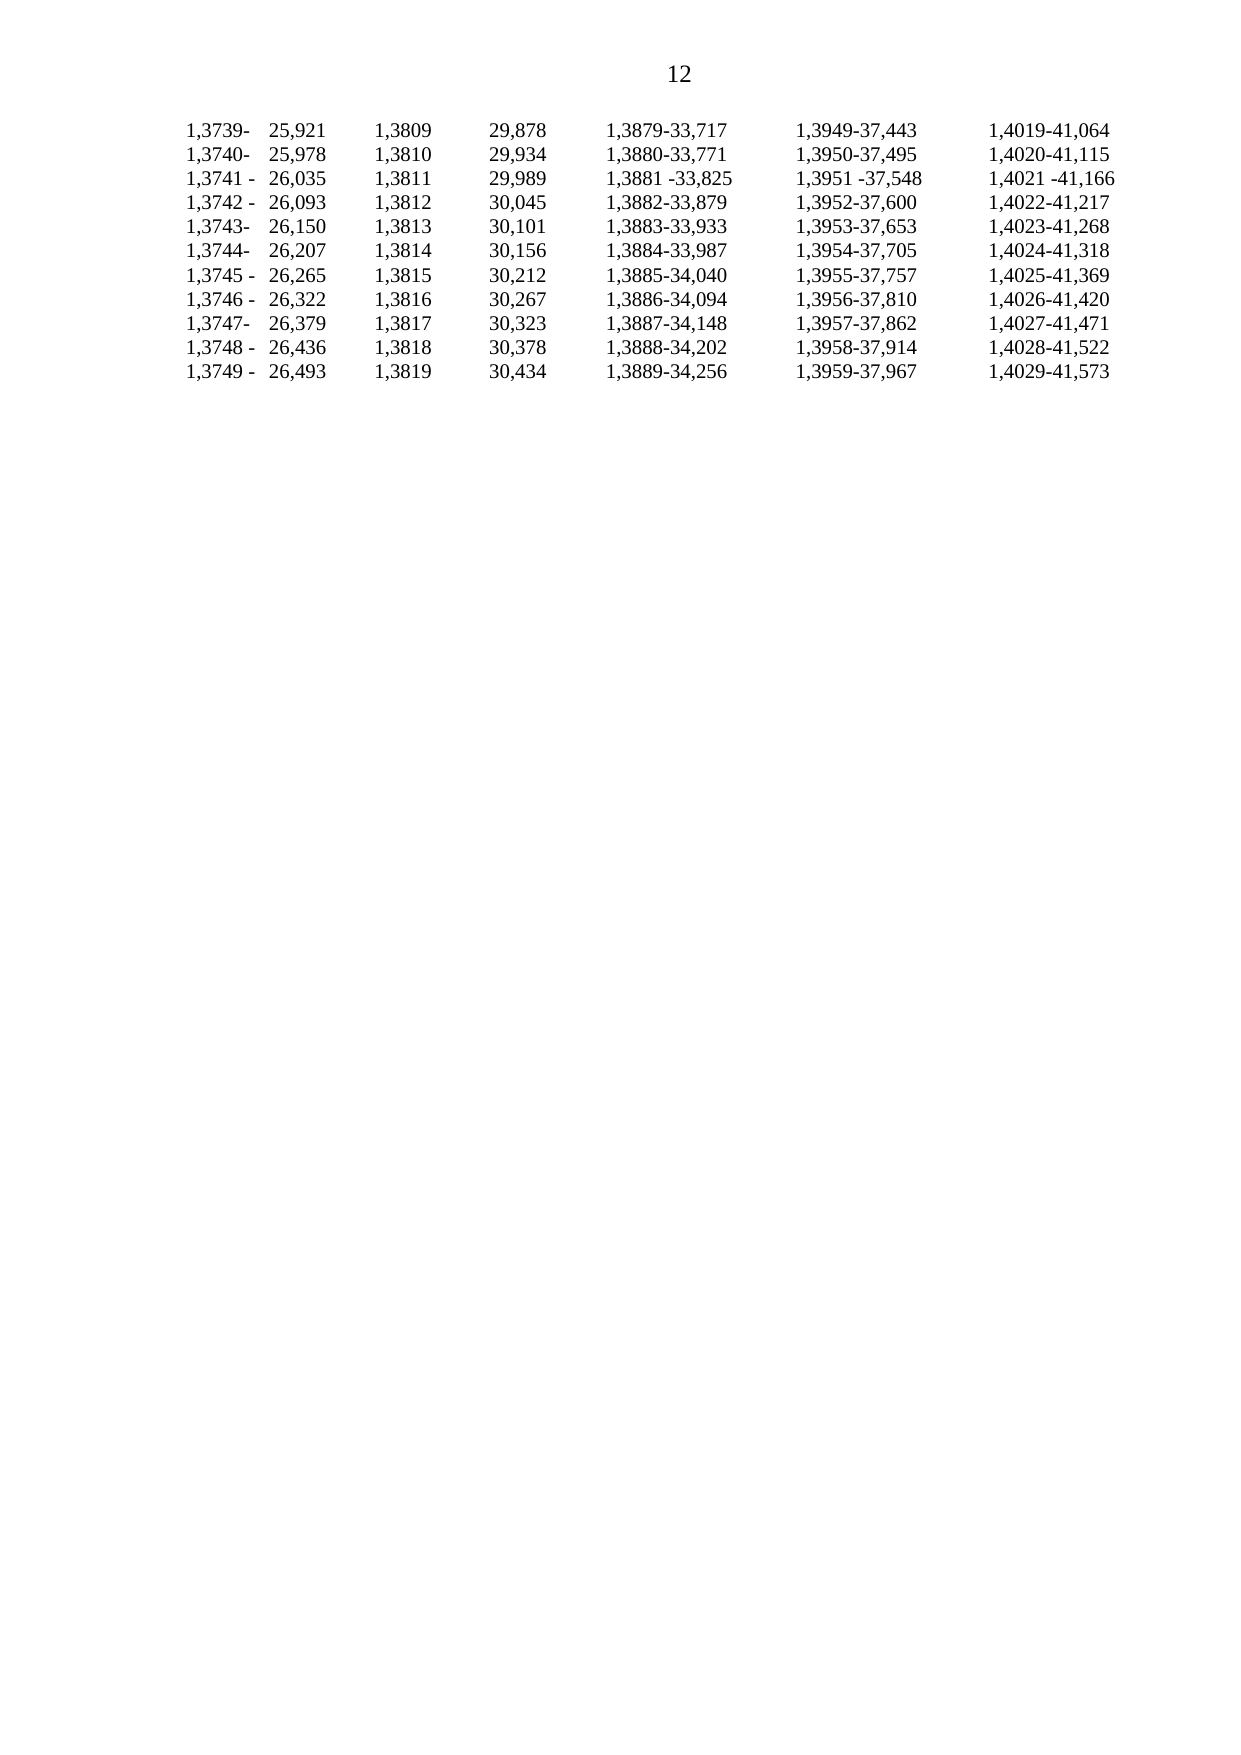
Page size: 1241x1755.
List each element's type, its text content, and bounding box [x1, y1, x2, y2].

table_cell 1,3744- [181, 239, 264, 262]
table_cell 1,3817 [370, 311, 485, 335]
table_cell 1,3745 - [181, 263, 264, 287]
table_cell 1,3954-37,705 [791, 239, 984, 262]
table_cell 1,3748 - [181, 335, 264, 359]
table_cell 26,322 [265, 287, 370, 311]
table_cell 1,4028-41,522 [984, 335, 1185, 359]
table_cell 30,378 [485, 335, 601, 359]
table_cell 26,379 [265, 311, 370, 335]
table_cell 1,4024-41,318 [984, 239, 1185, 262]
table_cell 1,3952-37,600 [791, 190, 984, 214]
table_cell 29,989 [485, 166, 601, 190]
table_cell 30,323 [485, 311, 601, 335]
table_cell 26,150 [265, 214, 370, 238]
table_cell 26,265 [265, 263, 370, 287]
table_cell 30,212 [485, 263, 601, 287]
table_cell 25,978 [265, 142, 370, 166]
table_cell 1,3885-34,040 [601, 263, 791, 287]
table_cell 1,3949-37,443 [791, 118, 984, 142]
table_cell 1,3886-34,094 [601, 287, 791, 311]
table_cell 1,3811 [370, 166, 485, 190]
table_cell 1,3810 [370, 142, 485, 166]
table_cell 1,4020-41,115 [984, 142, 1185, 166]
table_cell 1,3742 - [181, 190, 264, 214]
table_cell 1,4029-41,573 [984, 359, 1185, 383]
table_cell 1,4023-41,268 [984, 214, 1185, 238]
table_cell 1,4021 -41,166 [984, 166, 1185, 190]
table_cell 1,3879-33,717 [601, 118, 791, 142]
table_cell 1,3815 [370, 263, 485, 287]
table_cell 30,267 [485, 287, 601, 311]
table_cell 29,878 [485, 118, 601, 142]
table_cell 1,3883-33,933 [601, 214, 791, 238]
table_cell 1,4027-41,471 [984, 311, 1185, 335]
table_cell 1,3951 -37,548 [791, 166, 984, 190]
table_cell 26,207 [265, 239, 370, 262]
table_cell 1,3955-37,757 [791, 263, 984, 287]
table_cell 1,3816 [370, 287, 485, 311]
table_cell 26,035 [265, 166, 370, 190]
table_cell 1,3809 [370, 118, 485, 142]
table_cell 1,3819 [370, 359, 485, 383]
table_cell 1,3880-33,771 [601, 142, 791, 166]
table_cell 1,3887-34,148 [601, 311, 791, 335]
table_cell 1,3958-37,914 [791, 335, 984, 359]
table_cell 1,3881 -33,825 [601, 166, 791, 190]
table_cell 1,3749 - [181, 359, 264, 383]
table_cell 1,3950-37,495 [791, 142, 984, 166]
table_cell 1,3812 [370, 190, 485, 214]
table_cell 26,436 [265, 335, 370, 359]
table_cell 1,3743- [181, 214, 264, 238]
table_cell 1,3818 [370, 335, 485, 359]
table_cell 1,3953-37,653 [791, 214, 984, 238]
table_cell 1,3888-34,202 [601, 335, 791, 359]
table_cell 1,4025-41,369 [984, 263, 1185, 287]
table_cell 1,4022-41,217 [984, 190, 1185, 214]
table_cell 1,3741 - [181, 166, 264, 190]
table_cell 1,3882-33,879 [601, 190, 791, 214]
table_cell 26,493 [265, 359, 370, 383]
table_cell 1,3813 [370, 214, 485, 238]
table_cell 30,434 [485, 359, 601, 383]
table_cell 1,3889-34,256 [601, 359, 791, 383]
table_cell 1,4019-41,064 [984, 118, 1185, 142]
table_cell 1,3740- [181, 142, 264, 166]
table_cell 1,3746 - [181, 287, 264, 311]
table_cell 1,3884-33,987 [601, 239, 791, 262]
table_cell 1,3957-37,862 [791, 311, 984, 335]
table_cell 30,045 [485, 190, 601, 214]
table_cell 30,101 [485, 214, 601, 238]
table_cell 1,4026-41,420 [984, 287, 1185, 311]
table_cell 30,156 [485, 239, 601, 262]
table_cell 1,3959-37,967 [791, 359, 984, 383]
table_cell 25,921 [265, 118, 370, 142]
table_cell 1,3739- [181, 118, 264, 142]
table_cell 1,3814 [370, 239, 485, 262]
table_cell 29,934 [485, 142, 601, 166]
table_cell 1,3956-37,810 [791, 287, 984, 311]
table_cell 26,093 [265, 190, 370, 214]
table_cell 1,3747- [181, 311, 264, 335]
